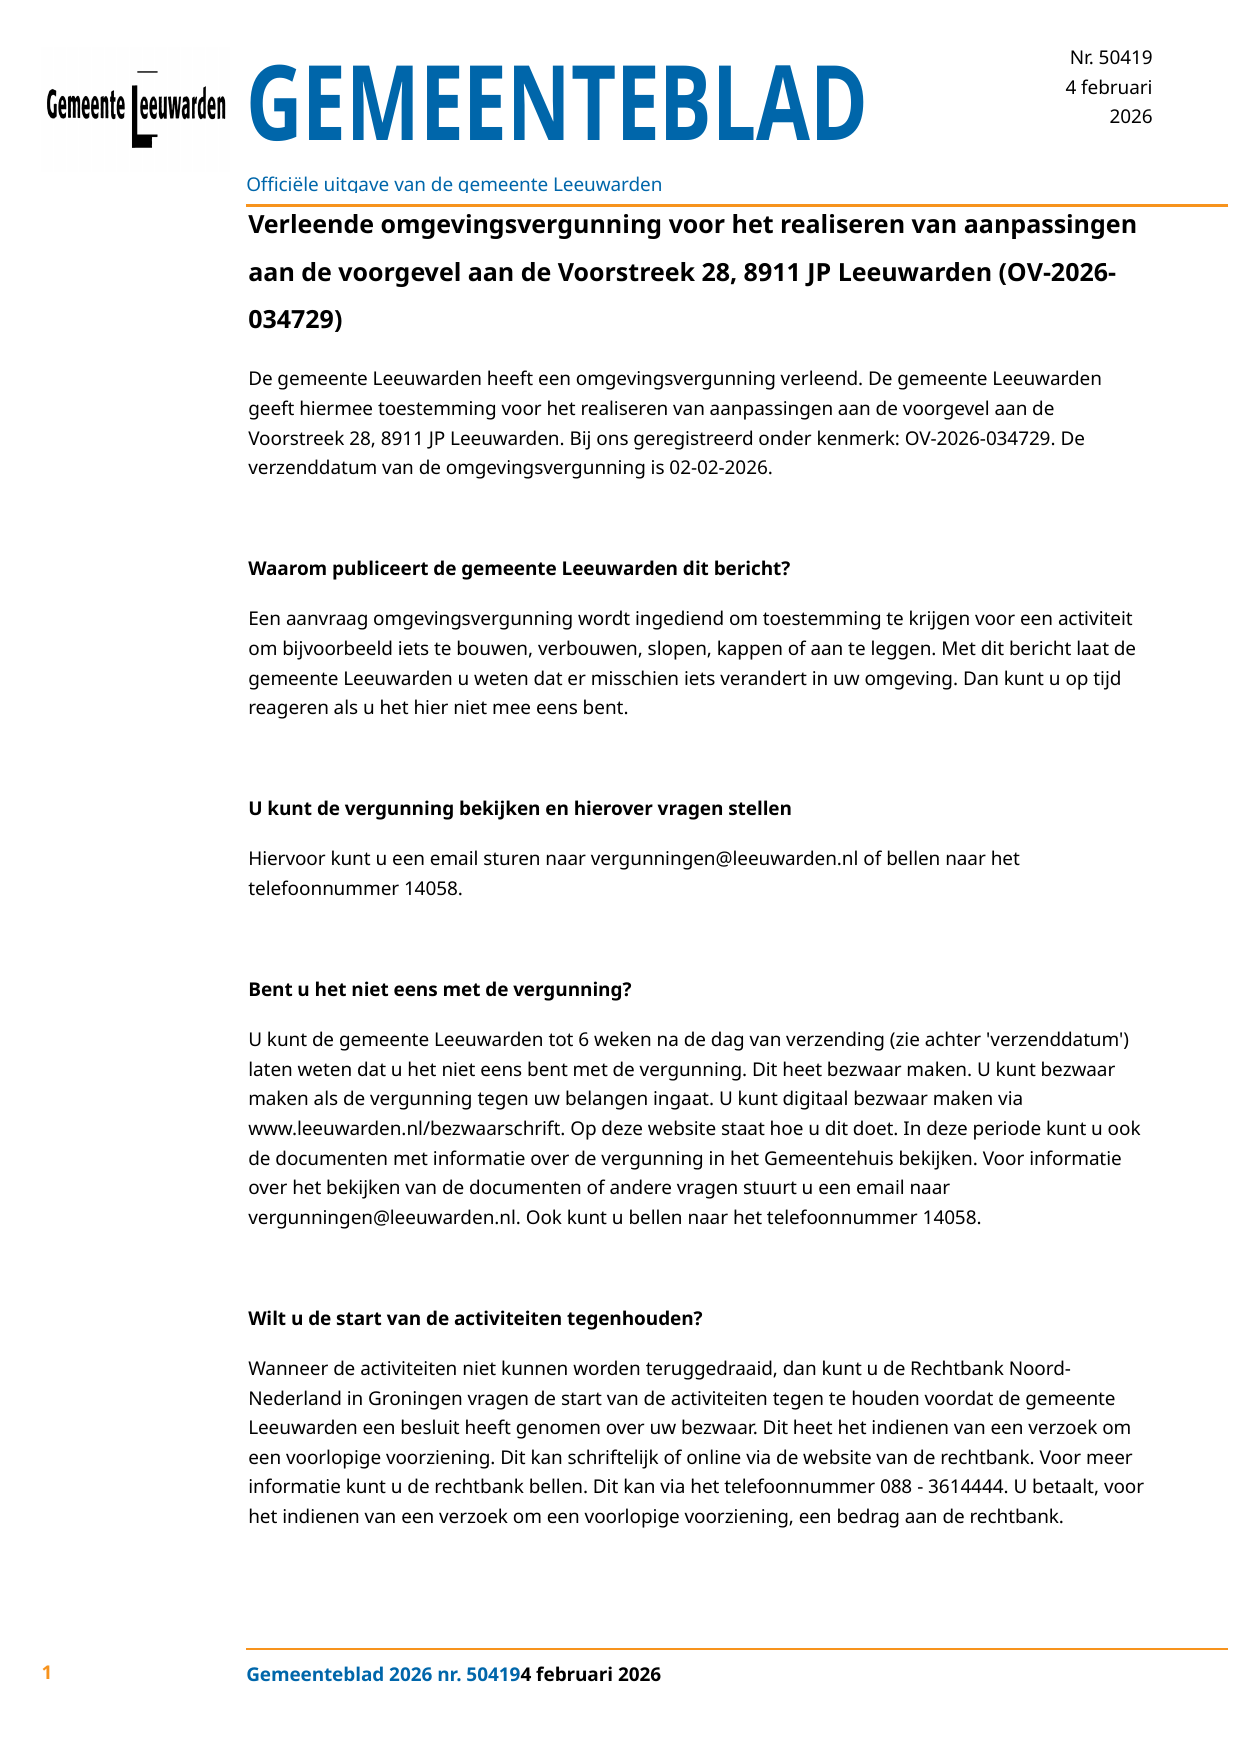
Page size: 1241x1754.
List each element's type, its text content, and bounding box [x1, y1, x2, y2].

picture [41, 47, 231, 172]
text U kunt de vergunning bekijken en hierover vragen stellen [248, 795, 1152, 821]
text Bent u het niet eens met de vergunning? [248, 976, 1152, 1002]
text U kunt de gemeente Leeuwarden tot 6 weken na de dag van verzending (zie achter 'verzenddatum') laten weten dat u het niet eens bent met de vergunning. Dit heet bezwaar maken. U kunt bezwaar maken als de vergunning tegen uw belangen ingaat. U kunt digitaal bezwaar maken via www.leeuwarden.nl/bezwaarschrift. Op deze website staat hoe u dit doet. In deze periode kunt u ook de documenten met informatie over de vergunning in het Gemeentehuis bekijken. Voor informatie over het bekijken van de documenten of andere vragen stuurt u een email naar vergunningen@leeuwarden.nl. Ook kunt u bellen naar het telefoonnummer 14058. [248, 1026, 1152, 1229]
text Hiervoor kunt u een email sturen naar vergunningen@leeuwarden.nl of bellen naar het telefoonnummer 14058. [248, 846, 1152, 901]
text De gemeente Leeuwarden heeft een omgevingsvergunning verleend. De gemeente Leeuwarden geeft hiermee toestemming voor het realiseren van aanpassingen aan de voorgevel aan de Voorstreek 28, 8911 JP Leeuwarden. Bij ons geregistreerd onder kenmerk: OV-2026-034729. De verzenddatum van de omgevingsvergunning is 02-02-2026. [248, 366, 1152, 480]
text Een aanvraag omgevingsvergunning wordt ingediend om toestemming te krijgen voor een activiteit om bijvoorbeeld iets te bouwen, verbouwen, slopen, kappen of aan te leggen. Met dit bericht laat de gemeente Leeuwarden u weten dat er misschien iets verandert in uw omgeving. Dan kunt u op tijd reageren als u het hier niet mee eens bent. [248, 606, 1152, 720]
text Waarom publiceert de gemeente Leeuwarden dit bericht? [248, 555, 1152, 581]
text Wanneer de activiteiten niet kunnen worden teruggedraaid, dan kunt u de Rechtbank Noord-Nederland in Groningen vragen de start van de activiteiten tegen te houden voordat de gemeente Leeuwarden een besluit heeft genomen over uw bezwaar. Dit heet het indienen van een verzoek om een voorlopige voorziening. Dit kan schriftelijk of online via de website van de rechtbank. Voor meer informatie kunt u de rechtbank bellen. Dit kan via het telefoonnummer 088 - 3614444. U betaalt, voor het indienen van een verzoek om een voorlopige voorziening, een bedrag aan de rechtbank. [248, 1355, 1152, 1529]
text Wilt u de start van de activiteiten tegenhouden? [248, 1305, 1152, 1330]
text Verleende omgevingsvergunning voor het realiseren van aanpassingen aan de voorgevel aan de Voorstreek 28, 8911 JP Leeuwarden (OV-2026-034729) [248, 207, 1152, 336]
